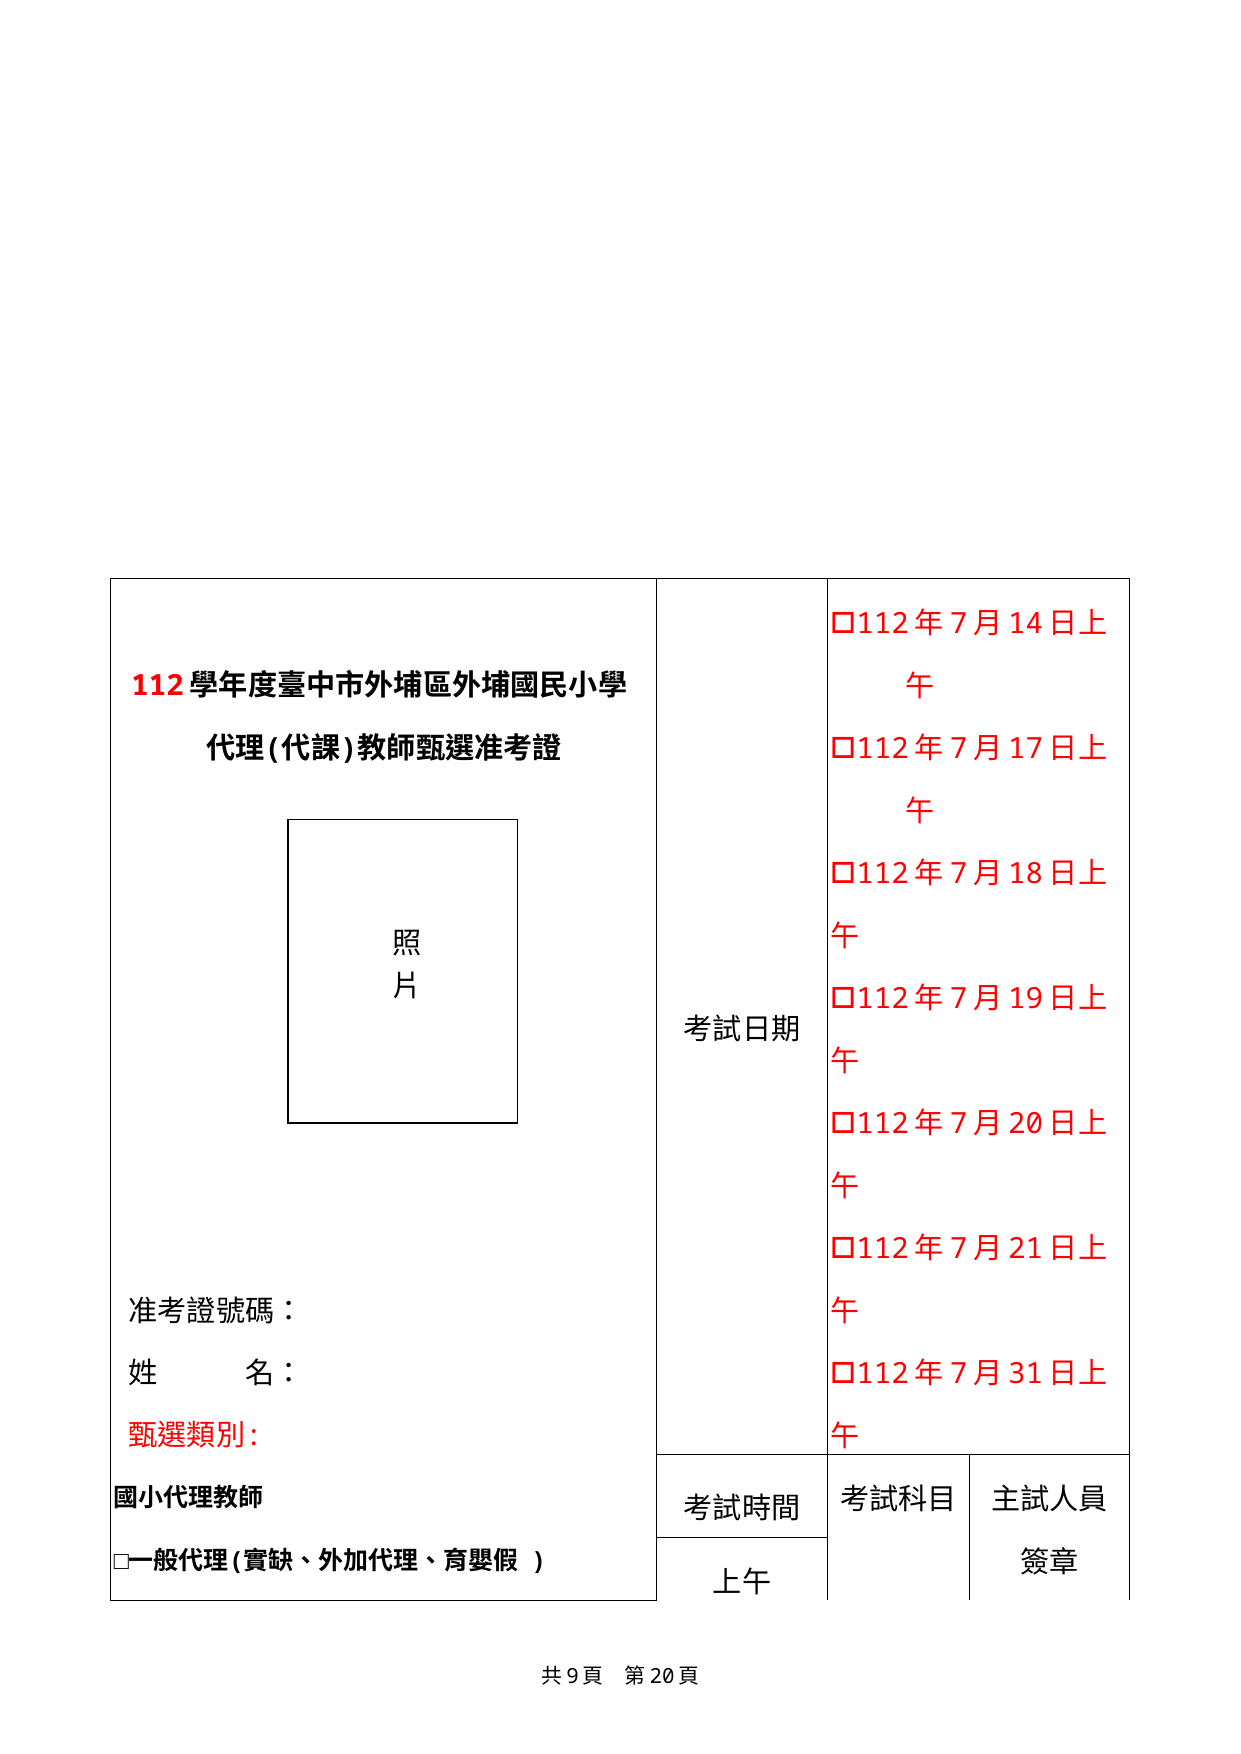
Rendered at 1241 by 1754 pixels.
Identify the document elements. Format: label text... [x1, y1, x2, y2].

table_cell 上午 [657, 1538, 827, 1600]
table_cell 考試科目 [828, 1455, 969, 1600]
table_header 112學年度臺中市外埔區外埔國民小學 代理(代課)教師甄選准考證 准考證號碼： 姓 名： 甄選類別: 國小代理教師 □一般代理(實缺、外加代理、育嬰假 ) [111, 579, 656, 1600]
table_header 112年7月14日上午 112年7月17日上午 112年7月18日上午 112年7月19日上午 112年7月20日上午 112年7月21日上午 112年7月31日上午 [828, 579, 1129, 1454]
table_cell 主試人員 簽章 [970, 1455, 1129, 1600]
table_cell 考試時間 [657, 1455, 827, 1537]
table_header 考試日期 [657, 579, 827, 1454]
